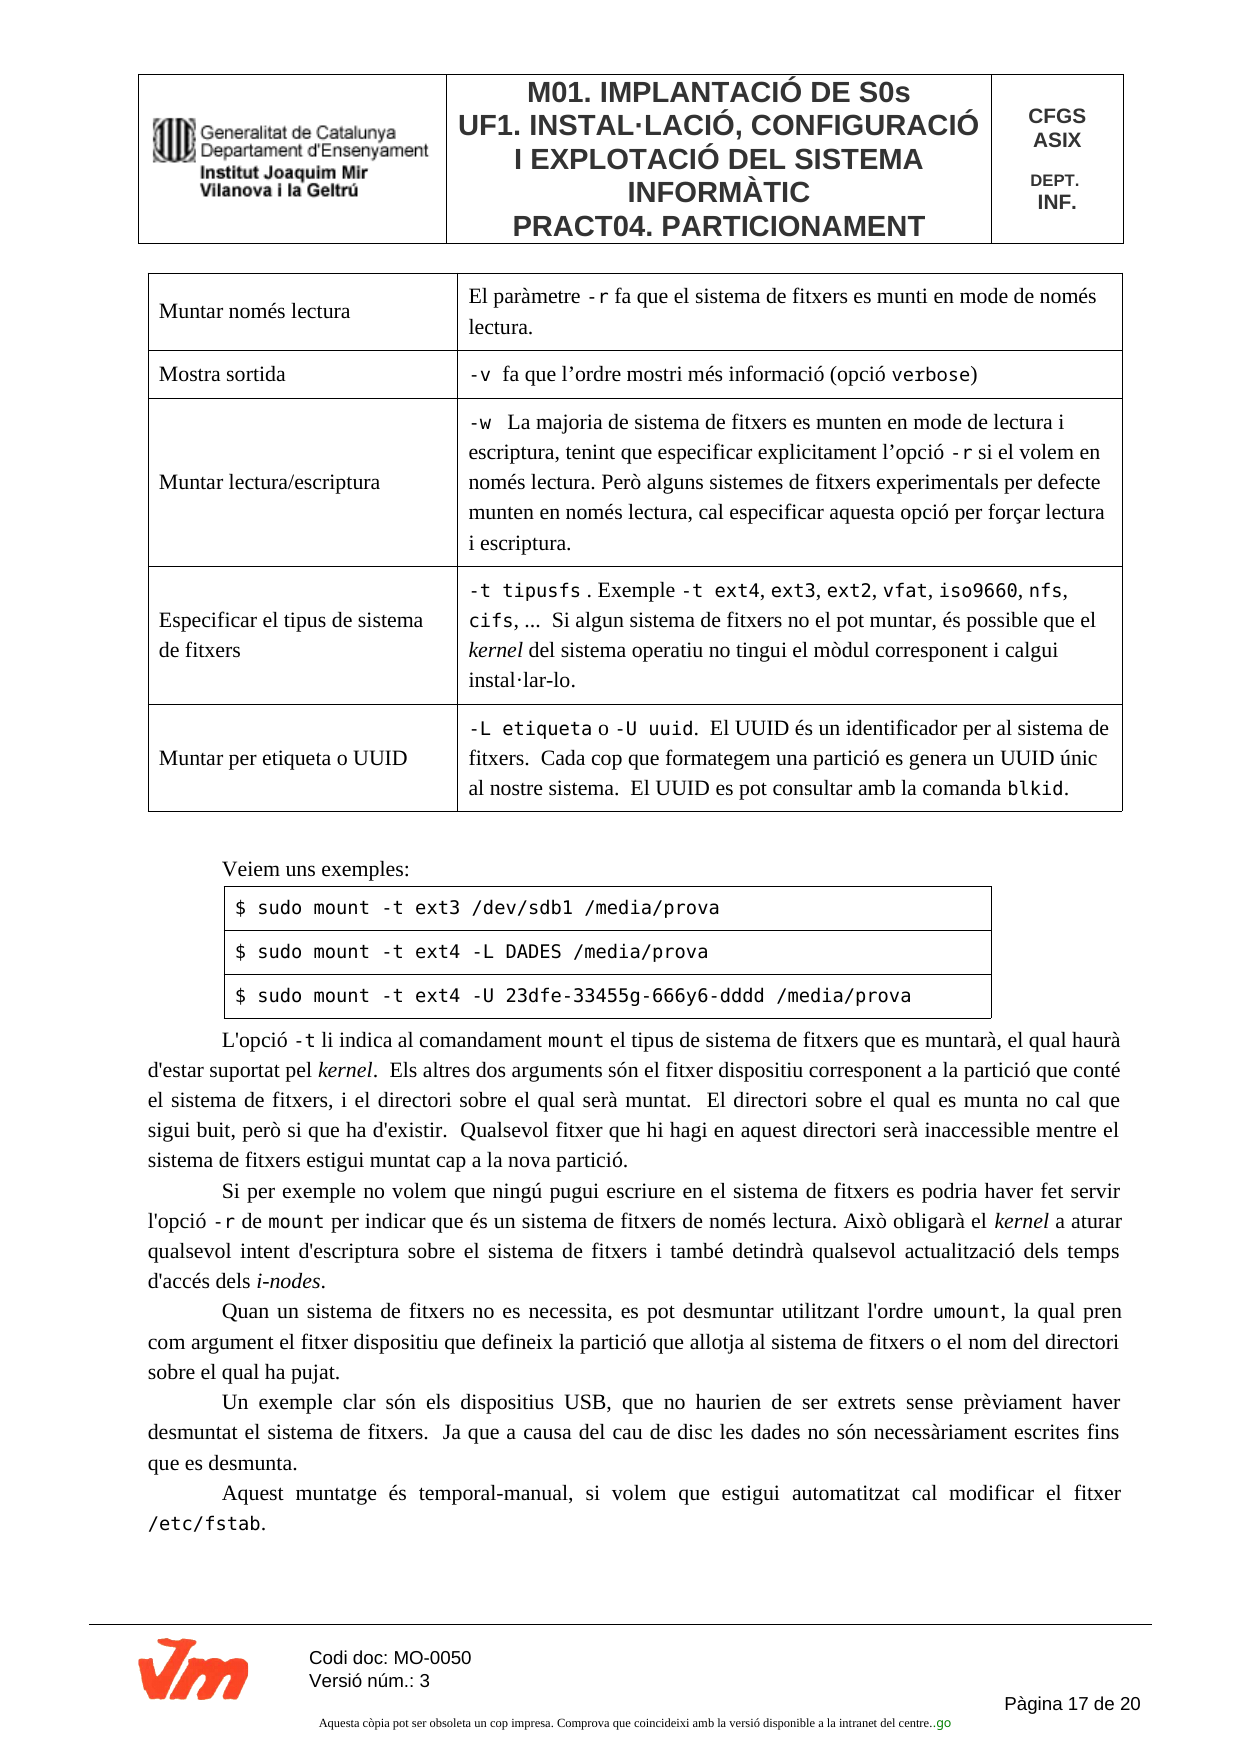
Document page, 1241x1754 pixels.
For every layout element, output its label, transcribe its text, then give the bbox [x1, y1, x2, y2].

table_cell -L etiqueta o -U uuid. El UUID és un identificador per al sistema de fitxers. Cada cop que formategem una partició es genera un UUID únic al nostre sistema. El UUID es pot consultar amb la comanda blkid. [458, 705, 1122, 811]
table_cell Mostra sortida [149, 351, 457, 398]
table_cell $ sudo mount -t ext4 -L DADES /media/prova [225, 931, 991, 974]
text Un exemple clar són els dispositius USB, que no haurien de ser extrets sense prèviament haver desmuntat el sistema de fitxers. Ja que a causa del cau de disc les dades no són necessàriament escrites fins que es desmunta. [148, 1389, 1122, 1475]
subtitle Veiem uns exemples: [148, 856, 1122, 881]
table_header $ sudo mount -t ext3 /dev/sdb1 /media/prova [225, 887, 991, 930]
table_cell Muntar lectura/escriptura [149, 399, 457, 566]
table_cell Especificar el tipus de sistema de fitxers [149, 567, 457, 703]
table_cell Muntar per etiqueta o UUID [149, 705, 457, 811]
table_cell -w La majoria de sistema de fitxers es munten en mode de lectura i escriptura, tenint que especificar explicitament l’opció -r si el volem en només lectura. Però alguns sistemes de fitxers experimentals per defecte munten en només lectura, cal especificar aquesta opció per forçar lectura i escriptura. [458, 399, 1122, 566]
text Aquest muntatge és temporal-manual, si volem que estigui automatitzat cal modificar el fitxer /etc/fstab. [148, 1480, 1122, 1535]
picture [138, 1638, 249, 1700]
text Quan un sistema de fitxers no es necessita, es pot desmuntar utilitzant l'ordre umount, la qual pren com argument el fitxer dispositiu que defineix la partició que allotja al sistema de fitxers o el nom del directori sobre el qual ha pujat. [148, 1298, 1122, 1384]
table_cell $ sudo mount -t ext4 -U 23dfe-33455g-666y6-dddd /media/prova [225, 975, 991, 1018]
table_cell -t tipusfs . Exemple -t ext4, ext3, ext2, vfat, iso9660, nfs, cifs, ... Si algun sistema de fitxers no el pot muntar, és possible que el kernel del sistema operatiu no tingui el mòdul corresponent i calgui instal·lar-lo. [458, 567, 1122, 703]
text L'opció -t li indica al comandament mount el tipus de sistema de fitxers que es muntarà, el qual haurà d'estar suportat pel kernel. Els altres dos arguments són el fitxer dispositiu corresponent a la partició que conté el sistema de fitxers, i el directori sobre el qual serà muntat. El directori sobre el qual es munta no cal que sigui buit, però si que ha d'existir. Qualsevol fitxer que hi hagi en aquest directori serà inaccessible mentre el sistema de fitxers estigui muntat cap a la nova partició. [148, 1027, 1122, 1173]
table_cell Muntar només lectura [149, 274, 457, 350]
picture [146, 111, 440, 207]
table_cell -v fa que l’ordre mostri més informació (opció verbose) [458, 351, 1122, 398]
text Si per exemple no volem que ningú pugui escriure en el sistema de fitxers es podria haver fet servir l'opció -r de mount per indicar que és un sistema de fitxers de només lectura. Això obligarà el kernel a aturar qualsevol intent d'escriptura sobre el sistema de fitxers i també detindrà qualsevol actualització dels temps d'accés dels i-nodes. [148, 1178, 1122, 1293]
table_cell El paràmetre -r fa que el sistema de fitxers es munti en mode de només lectura. [458, 274, 1122, 350]
